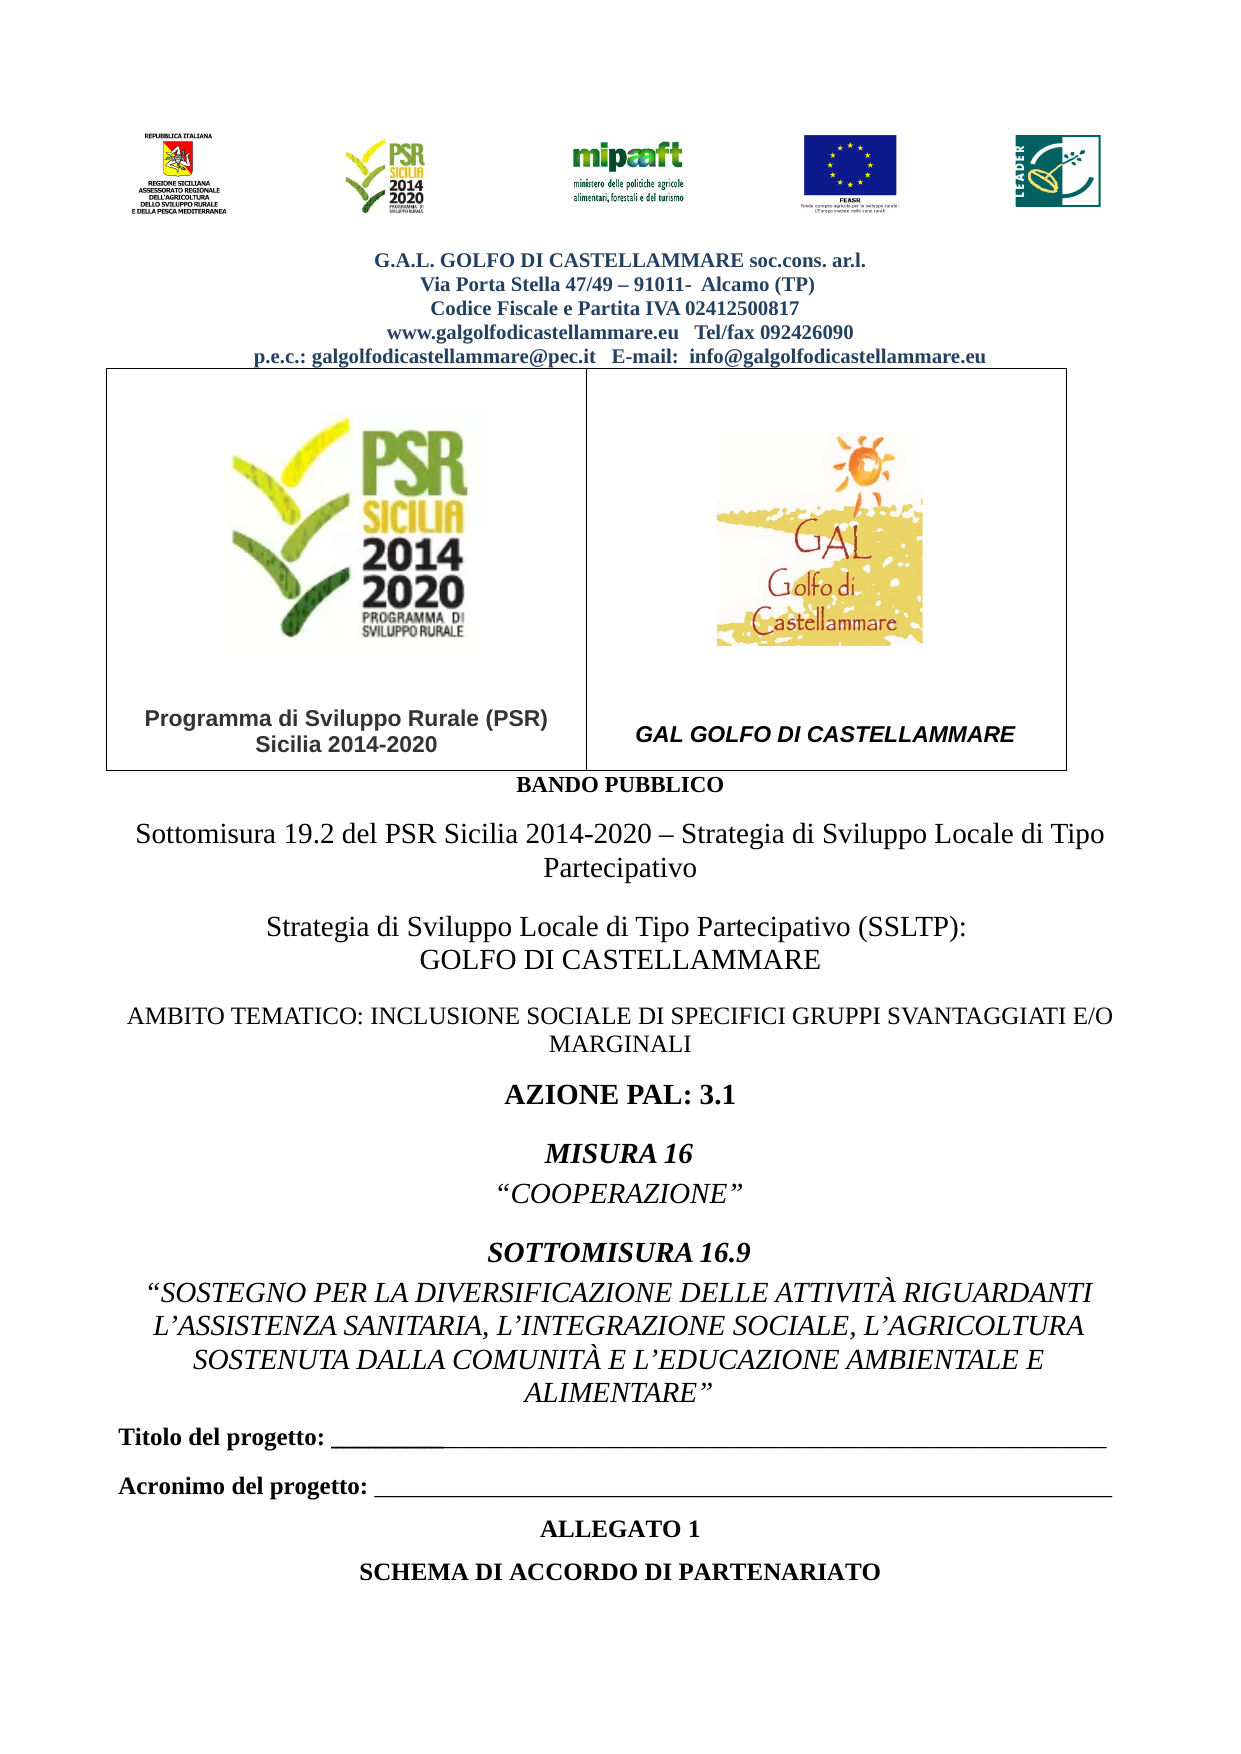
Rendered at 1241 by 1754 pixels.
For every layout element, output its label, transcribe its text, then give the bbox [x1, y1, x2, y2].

text MISURA 16 [118, 1136, 1122, 1170]
list BANDO PUBBLICO [118, 771, 1122, 797]
text “SOSTEGNO PER LA DIVERSIFICAZIONE DELLE ATTIVITÀ RIGUARDANTI L’ASSISTENZA SANITARIA, L’INTEGRAZIONE SOCIALE, L’AGRICOLTURA SOSTENUTA DALLA COMUNITÀ E L’EDUCAZIONE AMBIENTALE E ALIMENTARE” [118, 1275, 1122, 1409]
text “COOPERAZIONE” [118, 1176, 1122, 1210]
list Strategia di Sviluppo Locale di Tipo Partecipativo (SSLTP): [118, 909, 1122, 942]
text SCHEMA DI ACCORDO DI PARTENARIATO [118, 1557, 1122, 1629]
table_header GAL GOLFO DI CASTELLAMMARE [587, 369, 1066, 770]
text Sottomisura 19.2 del PSR Sicilia 2014-2020 – Strategia di Sviluppo Locale di Tipo Partecipativo [118, 817, 1122, 884]
text AZIONE PAL: 3.1 [118, 1077, 1122, 1111]
text Titolo del progetto: ______________________________________________________________ [118, 1422, 1122, 1450]
text ALLEGATO 1 [118, 1514, 1122, 1543]
list GOLFO DI CASTELLAMMARE [118, 942, 1122, 976]
text SOTTOMISURA 16.9 [118, 1235, 1122, 1269]
table_header Programma di Sviluppo Rurale (PSR) Sicilia 2014-2020 [107, 369, 586, 770]
text Acronimo del progetto: ___________________________________________________________ [118, 1471, 1122, 1500]
text AMBITO TEMATICO: INCLUSIONE SOCIALE DI SPECIFICI GRUPPI SVANTAGGIATI E/O MARGINALI [118, 1001, 1122, 1058]
